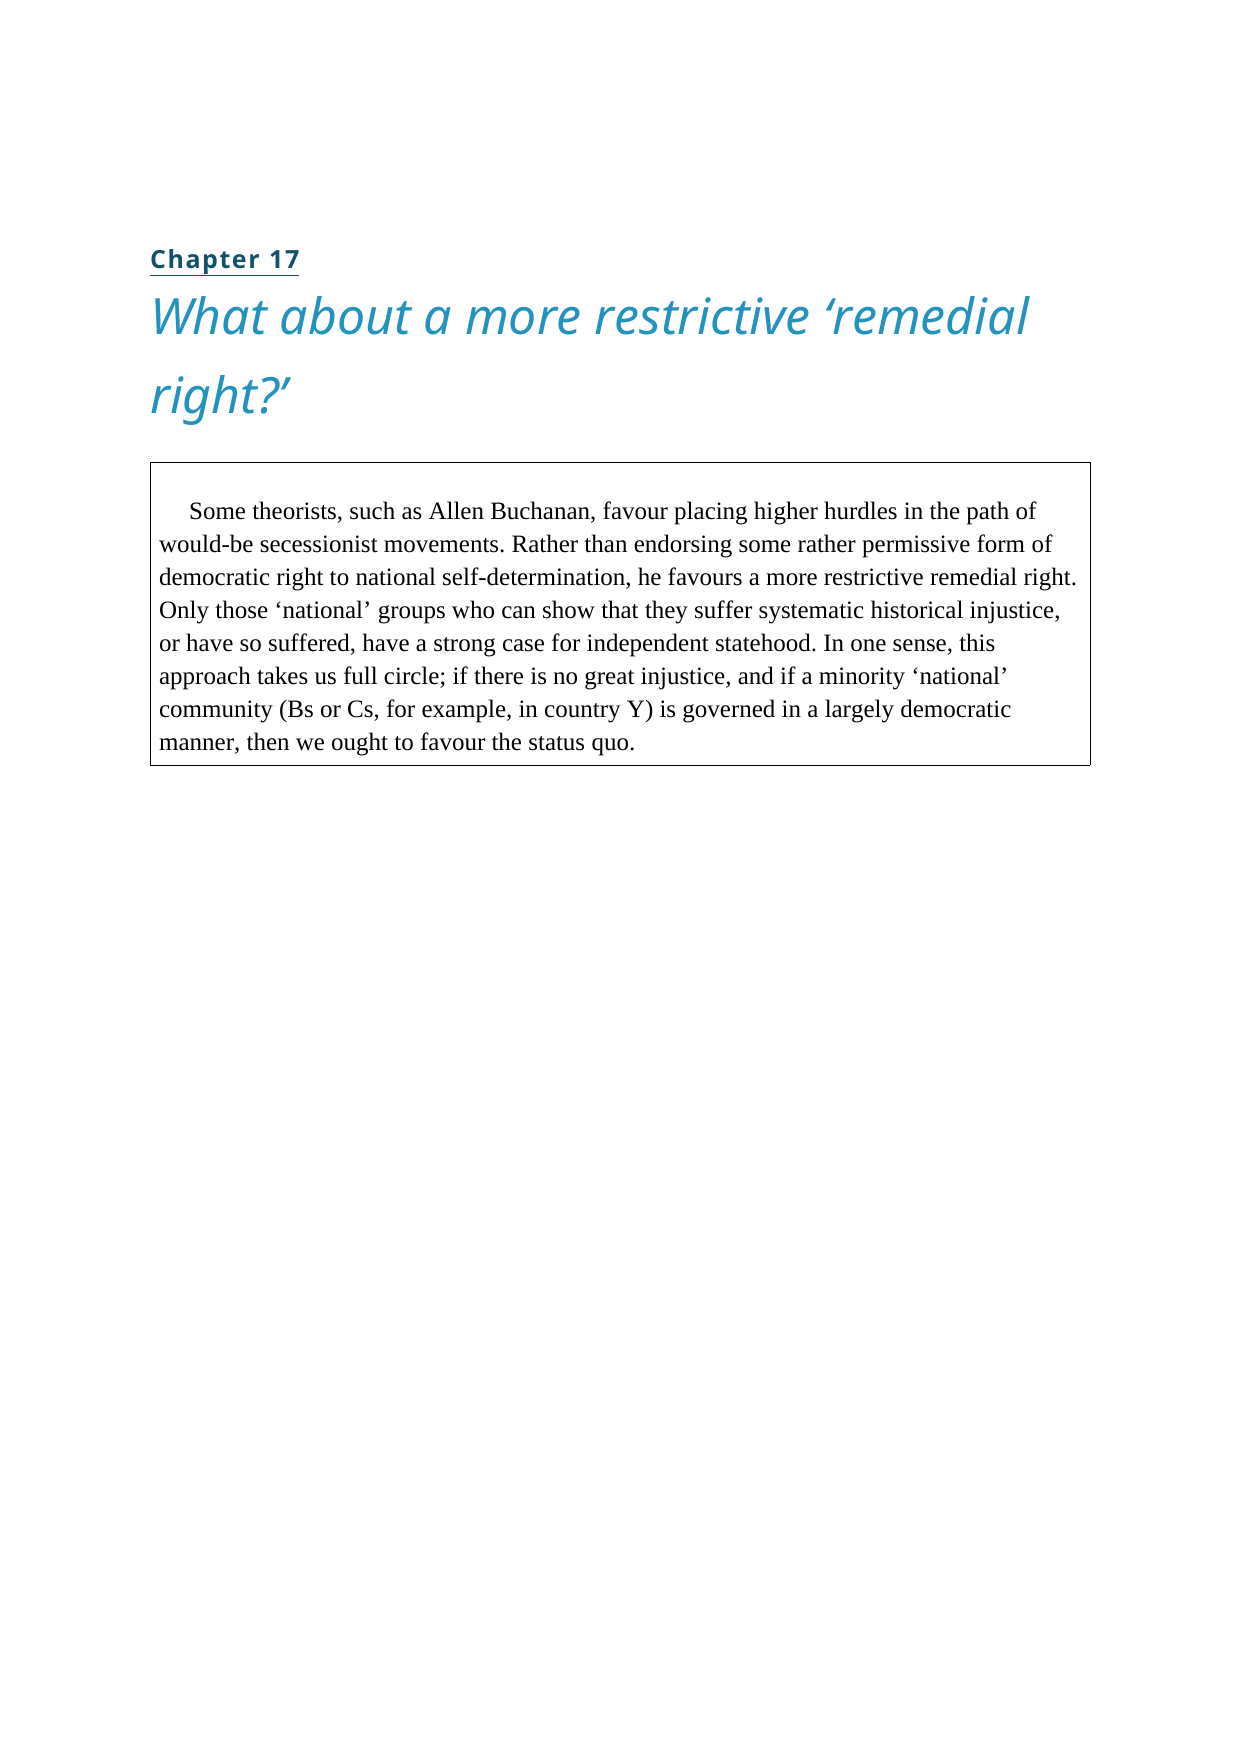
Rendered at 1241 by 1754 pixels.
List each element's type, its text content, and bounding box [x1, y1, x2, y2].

subtitle Chapter 17 [150, 241, 1090, 276]
text Some theorists, such as Allen Buchanan, favour placing higher hurdles in the path of would-be secessionist movements. Rather than endorsing some rather permissive form of democratic right to national self-determination, he favours a more restrictive remedial right. Only those ‘national’ groups who can show that they suffer systematic historical injustice, or have so suffered, have a strong case for independent statehood. In one sense, this approach takes us full circle; if there is no great injustice, and if a minority ‘national’ community (Bs or Cs, for example, in country Y) is governed in a largely democratic manner, then we ought to favour the status quo. [159, 496, 1081, 756]
subtitle What about a more restrictive ‘remedial right?’ [150, 281, 1090, 428]
